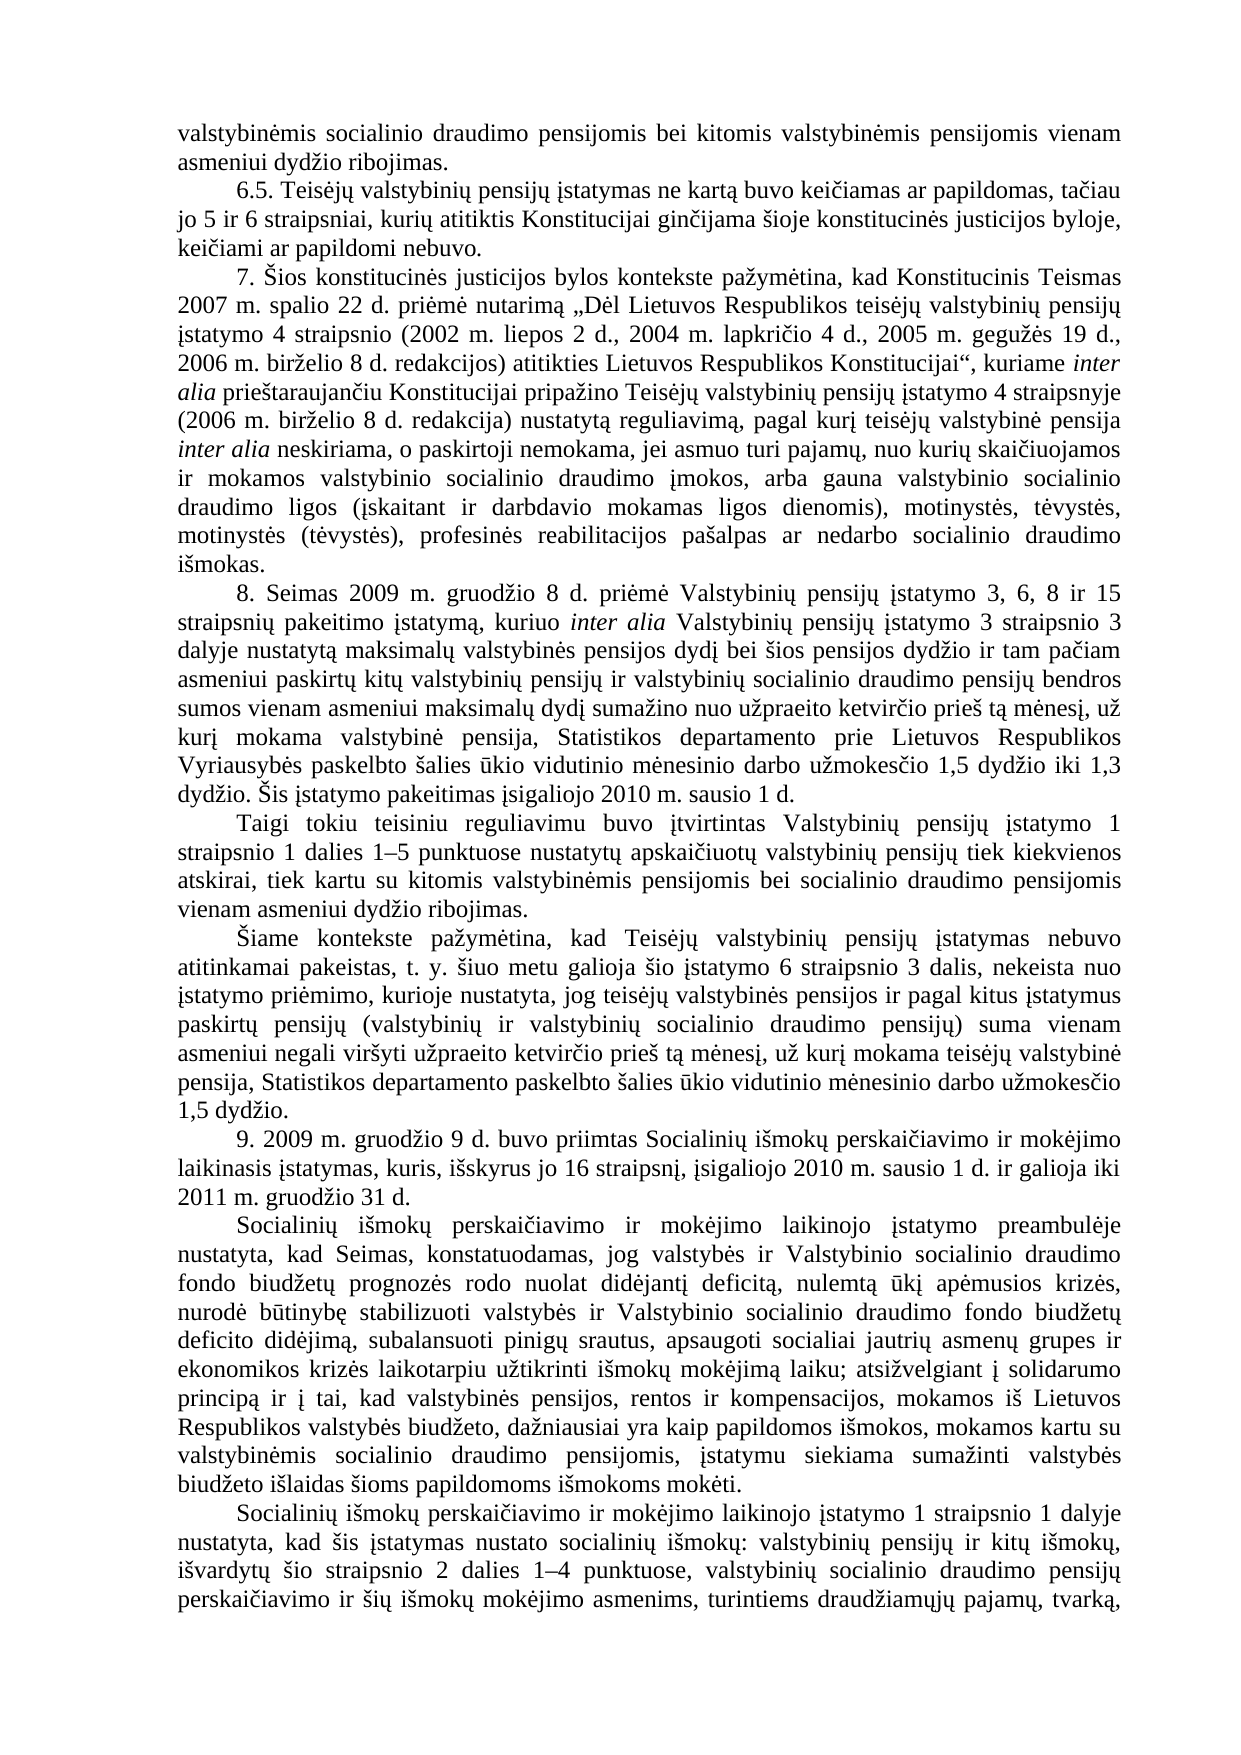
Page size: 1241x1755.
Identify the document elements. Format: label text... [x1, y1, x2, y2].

text valstybinėmis socialinio draudimo pensijomis bei kitomis valstybinėmis pensijomis vienam asmeniui dydžio ribojimas. [177, 118, 1122, 176]
text Taigi tokiu teisiniu reguliavimu buvo įtvirtintas Valstybinių pensijų įstatymo 1 straipsnio 1 dalies 1–5 punktuose nustatytų apskaičiuotų valstybinių pensijų tiek kiekvienos atskirai, tiek kartu su kitomis valstybinėmis pensijomis bei socialinio draudimo pensijomis vienam asmeniui dydžio ribojimas. [177, 808, 1122, 923]
text 8. Seimas 2009 m. gruodžio 8 d. priėmė Valstybinių pensijų įstatymo 3, 6, 8 ir 15 straipsnių pakeitimo įstatymą, kuriuo inter alia Valstybinių pensijų įstatymo 3 straipsnio 3 dalyje nustatytą maksimalų valstybinės pensijos dydį bei šios pensijos dydžio ir tam pačiam asmeniui paskirtų kitų valstybinių pensijų ir valstybinių socialinio draudimo pensijų bendros sumos vienam asmeniui maksimalų dydį sumažino nuo užpraeito ketvirčio prieš tą mėnesį, už kurį mokama valstybinė pensija, Statistikos departamento prie Lietuvos Respublikos Vyriausybės paskelbto šalies ūkio vidutinio mėnesinio darbo užmokesčio 1,5 dydžio iki 1,3 dydžio. Šis įstatymo pakeitimas įsigaliojo 2010 m. sausio 1 d. [177, 578, 1122, 808]
text Socialinių išmokų perskaičiavimo ir mokėjimo laikinojo įstatymo 1 straipsnio 1 dalyje nustatyta, kad šis įstatymas nustato socialinių išmokų: valstybinių pensijų ir kitų išmokų, išvardytų šio straipsnio 2 dalies 1–4 punktuose, valstybinių socialinio draudimo pensijų perskaičiavimo ir šių išmokų mokėjimo asmenims, turintiems draudžiamųjų pajamų, tvarką, [177, 1498, 1122, 1613]
text 6.5. Teisėjų valstybinių pensijų įstatymas ne kartą buvo keičiamas ar papildomas, tačiau jo 5 ir 6 straipsniai, kurių atitiktis Konstitucijai ginčijama šioje konstitucinės justicijos byloje, keičiami ar papildomi nebuvo. [177, 176, 1122, 262]
text Socialinių išmokų perskaičiavimo ir mokėjimo laikinojo įstatymo preambulėje nustatyta, kad Seimas, konstatuodamas, jog valstybės ir Valstybinio socialinio draudimo fondo biudžetų prognozės rodo nuolat didėjantį deficitą, nulemtą ūkį apėmusios krizės, nurodė būtinybę stabilizuoti valstybės ir Valstybinio socialinio draudimo fondo biudžetų deficito didėjimą, subalansuoti pinigų srautus, apsaugoti socialiai jautrių asmenų grupes ir ekonomikos krizės laikotarpiu užtikrinti išmokų mokėjimą laiku; atsižvelgiant į solidarumo principą ir į tai, kad valstybinės pensijos, rentos ir kompensacijos, mokamos iš Lietuvos Respublikos valstybės biudžeto, dažniausiai yra kaip papildomos išmokos, mokamos kartu su valstybinėmis socialinio draudimo pensijomis, įstatymu siekiama sumažinti valstybės biudžeto išlaidas šioms papildomoms išmokoms mokėti. [177, 1211, 1122, 1498]
text Šiame kontekste pažymėtina, kad Teisėjų valstybinių pensijų įstatymas nebuvo atitinkamai pakeistas, t. y. šiuo metu galioja šio įstatymo 6 straipsnio 3 dalis, nekeista nuo įstatymo priėmimo, kurioje nustatyta, jog teisėjų valstybinės pensijos ir pagal kitus įstatymus paskirtų pensijų (valstybinių ir valstybinių socialinio draudimo pensijų) suma vienam asmeniui negali viršyti užpraeito ketvirčio prieš tą mėnesį, už kurį mokama teisėjų valstybinė pensija, Statistikos departamento paskelbto šalies ūkio vidutinio mėnesinio darbo užmokesčio 1,5 dydžio. [177, 923, 1122, 1124]
text 9. 2009 m. gruodžio 9 d. buvo priimtas Socialinių išmokų perskaičiavimo ir mokėjimo laikinasis įstatymas, kuris, išskyrus jo 16 straipsnį, įsigaliojo 2010 m. sausio 1 d. ir galioja iki 2011 m. gruodžio 31 d. [177, 1124, 1122, 1211]
text 7. Šios konstitucinės justicijos bylos kontekste pažymėtina, kad Konstitucinis Teismas 2007 m. spalio 22 d. priėmė nutarimą „Dėl Lietuvos Respublikos teisėjų valstybinių pensijų įstatymo 4 straipsnio (2002 m. liepos 2 d., 2004 m. lapkričio 4 d., 2005 m. gegužės 19 d., 2006 m. birželio 8 d. redakcijos) atitikties Lietuvos Respublikos Konstitucijai“, kuriame inter alia prieštaraujančiu Konstitucijai pripažino Teisėjų valstybinių pensijų įstatymo 4 straipsnyje (2006 m. birželio 8 d. redakcija) nustatytą reguliavimą, pagal kurį teisėjų valstybinė pensija inter alia neskiriama, o paskirtoji nemokama, jei asmuo turi pajamų, nuo kurių skaičiuojamos ir mokamos valstybinio socialinio draudimo įmokos, arba gauna valstybinio socialinio draudimo ligos (įskaitant ir darbdavio mokamas ligos dienomis), motinystės, tėvystės, motinystės (tėvystės), profesinės reabilitacijos pašalpas ar nedarbo socialinio draudimo išmokas. [177, 262, 1122, 578]
